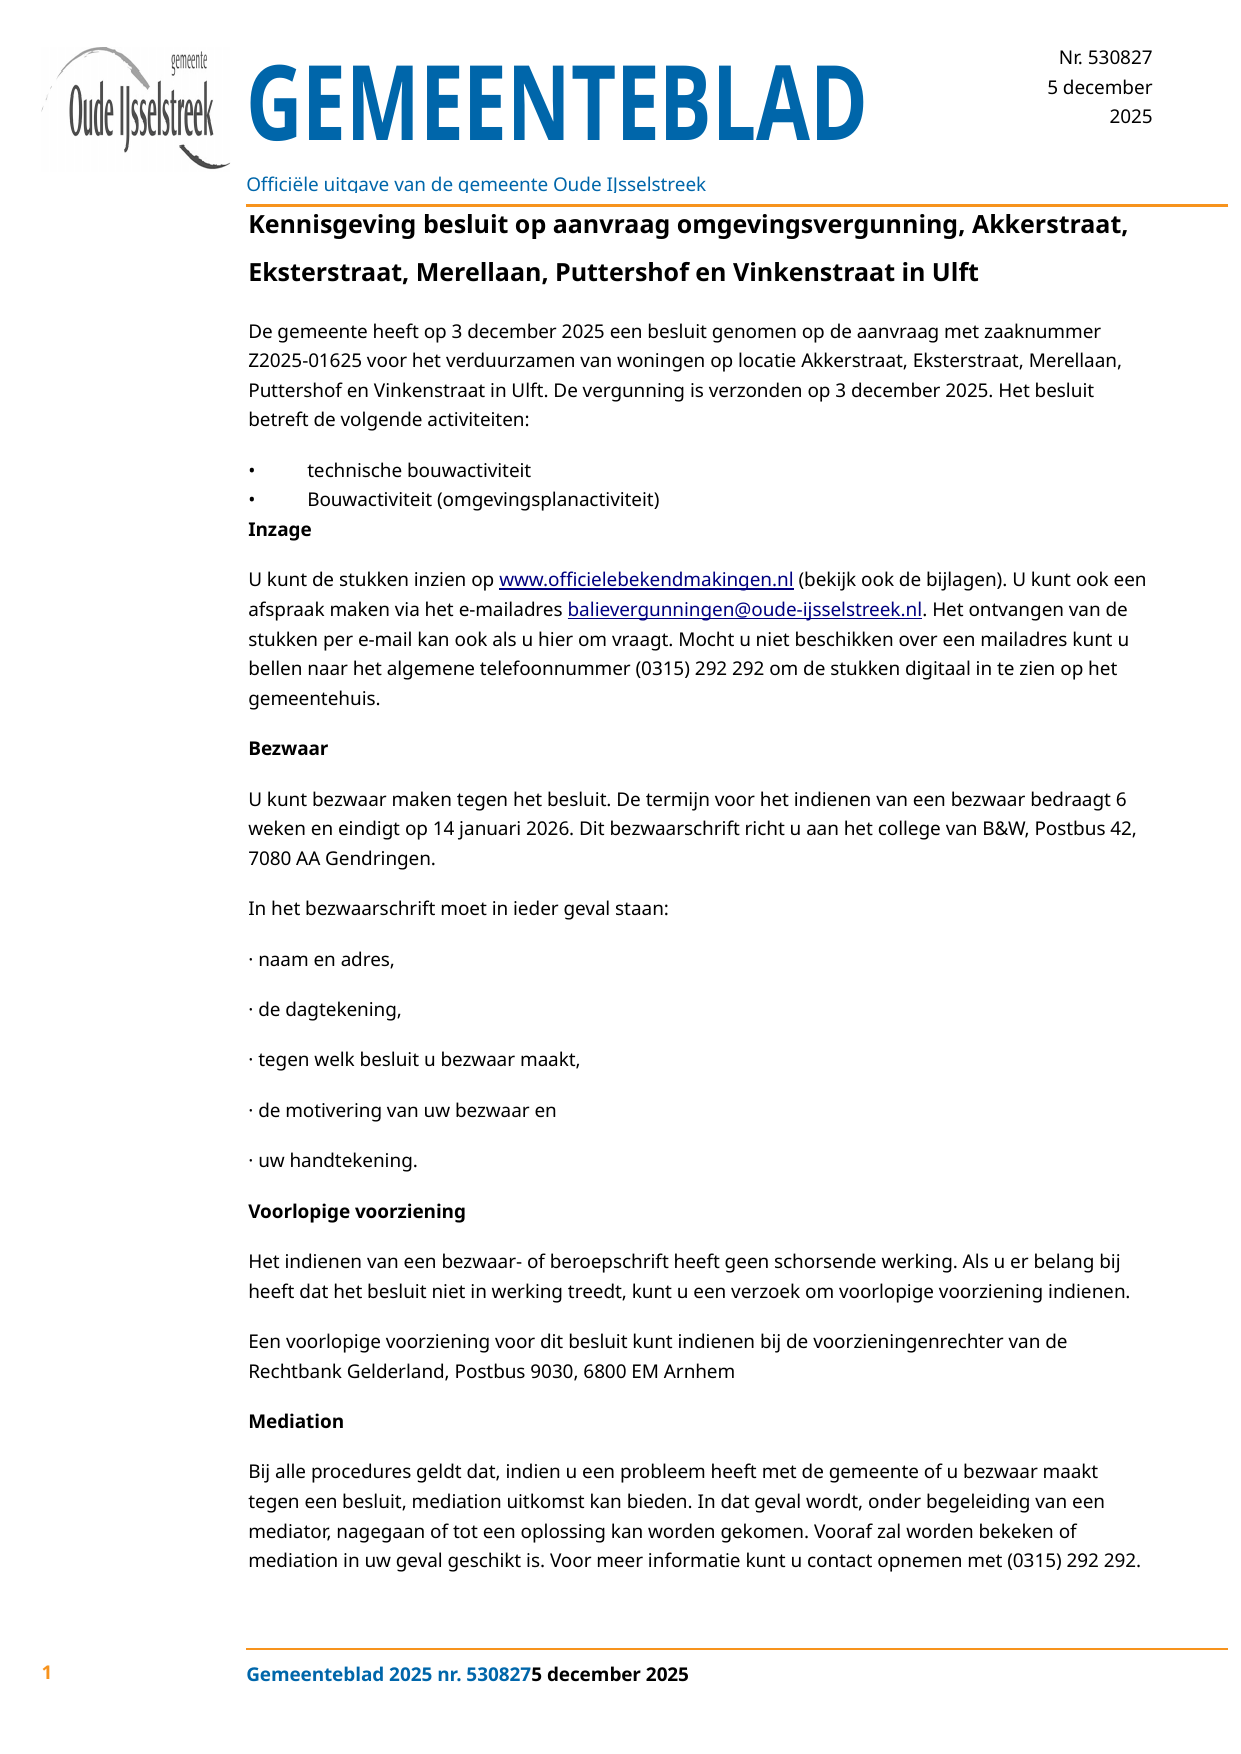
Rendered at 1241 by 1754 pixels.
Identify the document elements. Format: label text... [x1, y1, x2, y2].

text Het indienen van een bezwaar- of beroepschrift heeft geen schorsende werking. Als u er belang bij heeft dat het besluit niet in werking treedt, kunt u een verzoek om voorlopige voorziening indienen. [248, 1248, 1152, 1304]
text · uw handtekening. [248, 1147, 1152, 1173]
text U kunt bezwaar maken tegen het besluit. De termijn voor het indienen van een bezwaar bedraagt 6 weken en eindigt op 14 januari 2026. Dit bezwaarschrift richt u aan het college van B&W, Postbus 42, 7080 AA Gendringen. [248, 786, 1152, 871]
text De gemeente heeft op 3 december 2025 een besluit genomen op de aanvraag met zaaknummer Z2025-01625 voor het verduurzamen van woningen op locatie Akkerstraat, Eksterstraat, Merellaan, Puttershof en Vinkenstraat in Ulft. De vergunning is verzonden op 3 december 2025. Het besluit betreft de volgende activiteiten: [248, 318, 1152, 432]
text · de motivering van uw bezwaar en [248, 1097, 1152, 1123]
text · naam en adres, [248, 946, 1152, 972]
picture [41, 47, 231, 172]
list technische bouwactiviteit [248, 457, 1152, 483]
list Bouwactiviteit (omgevingsplanactiviteit) [248, 487, 1152, 512]
text Kennisgeving besluit op aanvraag omgevingsvergunning, Akkerstraat, Eksterstraat, Merellaan, Puttershof en Vinkenstraat in Ulft [248, 207, 1152, 288]
text U kunt de stukken inzien op www.officielebekendmakingen.nl (bekijk ook de bijlagen). U kunt ook een afspraak maken via het e-mailadres balievergunningen@oude-ijsselstreek.nl. Het ontvangen van de stukken per e-mail kan ook als u hier om vraagt. Mocht u niet beschikken over een mailadres kunt u bellen naar het algemene telefoonnummer (0315) 292 292 om de stukken digitaal in te zien op het gemeentehuis. [248, 567, 1152, 711]
text · tegen welk besluit u bezwaar maakt, [248, 1047, 1152, 1072]
text Bezwaar [248, 735, 1152, 761]
text Voorlopige voorziening [248, 1198, 1152, 1224]
text In het bezwaarschrift moet in ieder geval staan: [248, 895, 1152, 921]
text Een voorlopige voorziening voor dit besluit kunt indienen bij de voorzieningenrechter van de Rechtbank Gelderland, Postbus 9030, 6800 EM Arnhem [248, 1328, 1152, 1384]
text Bij alle procedures geldt dat, indien u een probleem heeft met de gemeente of u bezwaar maakt tegen een besluit, mediation uitkomst kan bieden. In dat geval wordt, onder begeleiding van een mediator, nagegaan of tot een oplossing kan worden gekomen. Vooraf zal worden bekeken of mediation in uw geval geschikt is. Voor meer informatie kunt u contact opnemen met (0315) 292 292. [248, 1459, 1152, 1573]
text · de dagtekening, [248, 996, 1152, 1022]
text Inzage [248, 516, 1152, 542]
text Mediation [248, 1408, 1152, 1434]
